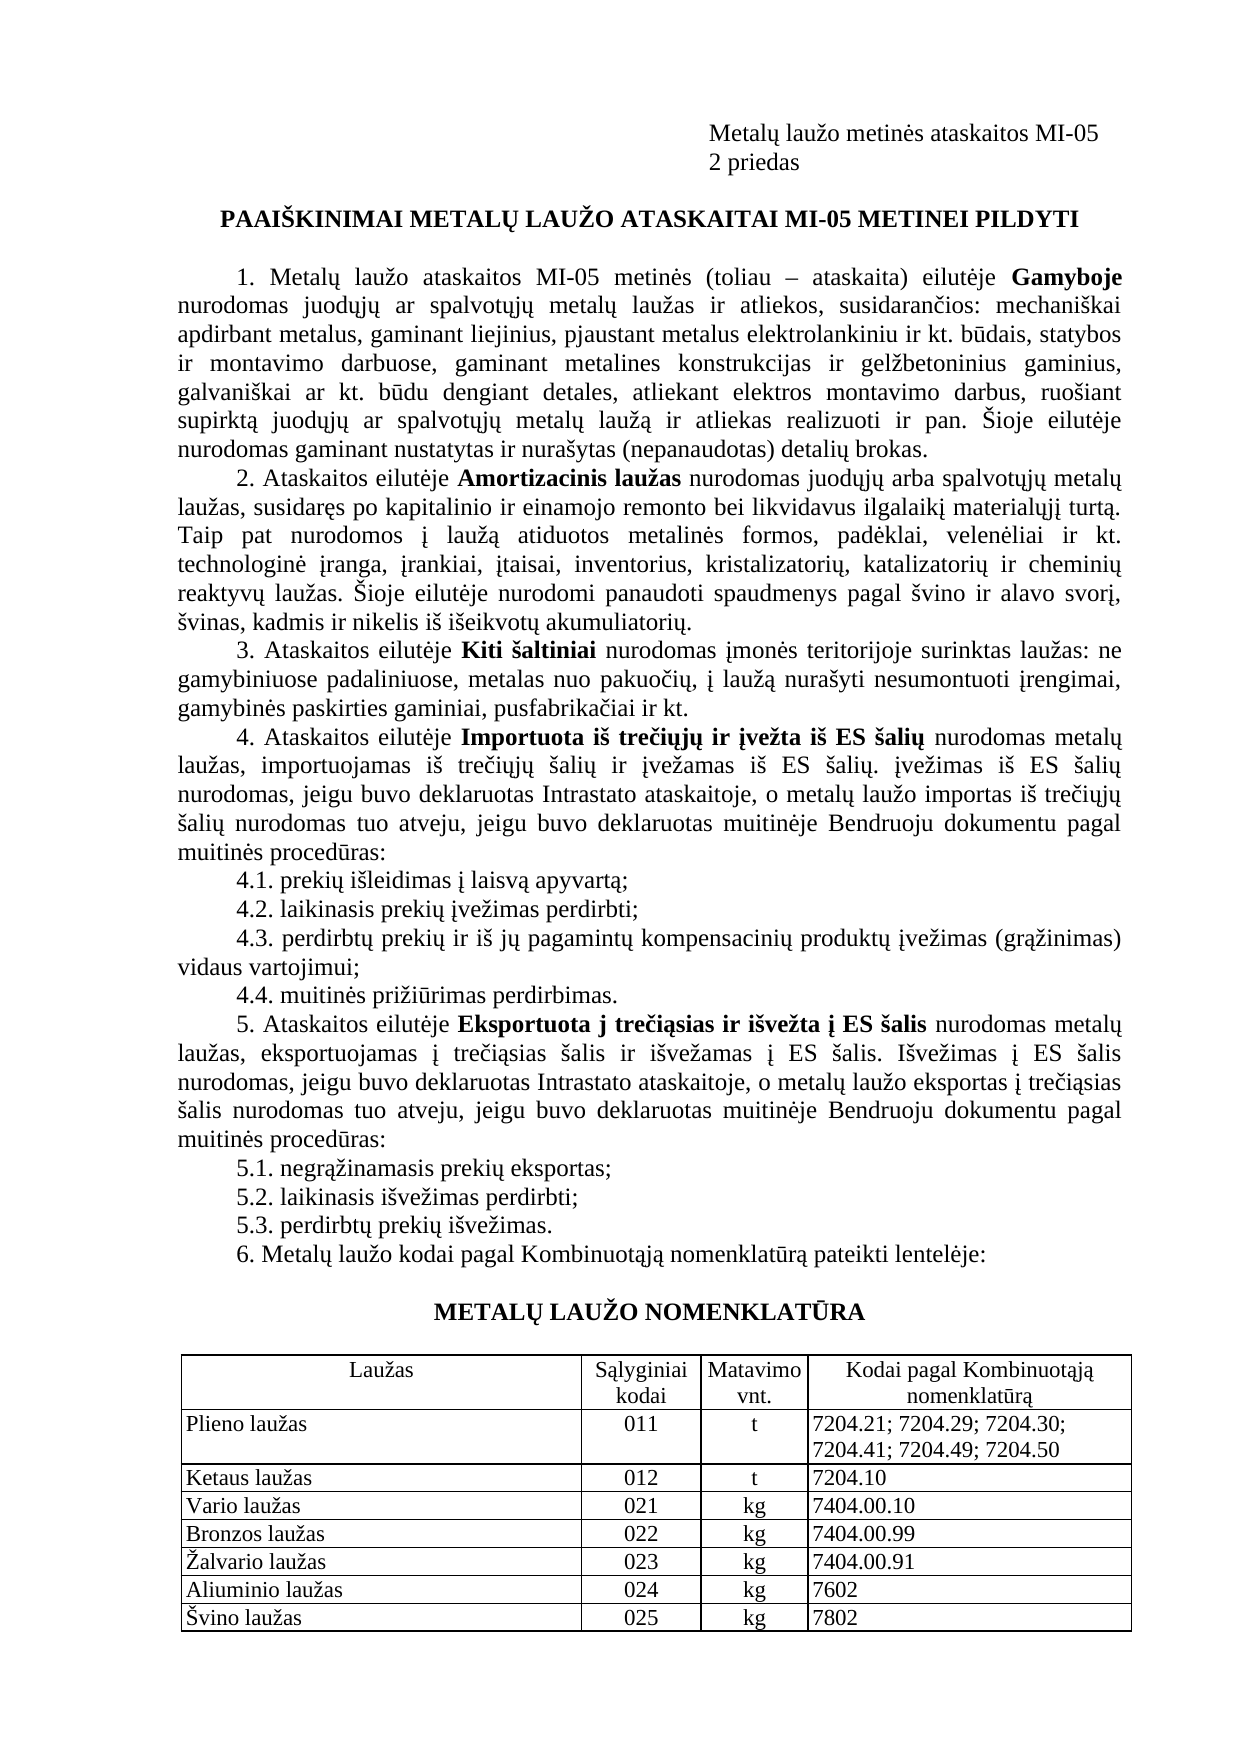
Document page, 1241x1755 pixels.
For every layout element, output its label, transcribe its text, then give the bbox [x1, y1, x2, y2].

table_cell 025 [582, 1604, 700, 1630]
table_cell Bronzos laužas [182, 1520, 581, 1547]
table_cell Ketaus laužas [182, 1465, 581, 1491]
table_cell 7404.00.91 [809, 1548, 1131, 1574]
text METALŲ LAUŽO NOMENKLATŪRA [177, 1297, 1122, 1326]
text Metalų laužo metinės ataskaitos MI-05 [177, 118, 1122, 147]
text 4.2. laikinasis prekių įvežimas perdirbti; [177, 894, 1122, 923]
table_cell kg [702, 1492, 807, 1519]
table_cell 7204.21; 7204.29; 7204.30; 7204.41; 7204.49; 7204.50 [809, 1410, 1131, 1463]
text PAAIŠKINIMAI METALŲ LAUŽO ATASKAITAI MI-05 METINEI PILDYTI [177, 204, 1122, 233]
table_cell 7404.00.99 [809, 1520, 1131, 1547]
table_header Matavimo vnt. [702, 1356, 807, 1409]
table_cell 021 [582, 1492, 700, 1519]
text 4.1. prekių išleidimas į laisvą apyvartą; [177, 866, 1122, 894]
table_cell Plieno laužas [182, 1410, 581, 1463]
text 4.3. perdirbtų prekių ir iš jų pagamintų kompensacinių produktų įvežimas (grąžinimas) vidaus vartojimui; [177, 923, 1122, 981]
table_cell Švino laužas [182, 1604, 581, 1630]
table_cell 012 [582, 1465, 700, 1491]
table_cell 7802 [809, 1604, 1131, 1630]
table_cell t [702, 1410, 807, 1463]
text 1. Metalų laužo ataskaitos MI-05 metinės (toliau – ataskaita) eilutėje Gamyboje nurodomas juodųjų ar spalvotųjų metalų laužas ir atliekos, susidarančios: mechaniškai apdirbant metalus, gaminant liejinius, pjaustant metalus elektrolankiniu ir kt. būdais, statybos ir montavimo darbuose, gaminant metalines konstrukcijas ir gelžbetoninius gaminius, galvaniškai ar kt. būdu dengiant detales, atliekant elektros montavimo darbus, ruošiant supirktą juodųjų ar spalvotųjų metalų laužą ir atliekas realizuoti ir pan. Šioje eilutėje nurodomas gaminant nustatytas ir nurašytas (nepanaudotas) detalių brokas. [177, 262, 1122, 463]
text 4.4. muitinės prižiūrimas perdirbimas. [177, 981, 1122, 1009]
table_cell kg [702, 1576, 807, 1602]
table_cell Vario laužas [182, 1492, 581, 1519]
table_cell kg [702, 1520, 807, 1547]
text 2 priedas [177, 147, 1122, 176]
table_cell 022 [582, 1520, 700, 1547]
text 5.3. perdirbtų prekių išvežimas. [177, 1211, 1122, 1239]
table_header Kodai pagal Kombinuotąją nomenklatūrą [809, 1356, 1131, 1409]
text 3. Ataskaitos eilutėje Kiti šaltiniai nurodomas įmonės teritorijoje surinktas laužas: ne gamybiniuose padaliniuose, metalas nuo pakuočių, į laužą nurašyti nesumontuoti įrengimai, gamybinės paskirties gaminiai, pusfabrikačiai ir kt. [177, 636, 1122, 722]
text 5.1. negrąžinamasis prekių eksportas; [177, 1153, 1122, 1182]
table_cell Žalvario laužas [182, 1548, 581, 1574]
table_cell 024 [582, 1576, 700, 1602]
table_cell 011 [582, 1410, 700, 1463]
table_cell 7602 [809, 1576, 1131, 1602]
table_cell 7204.10 [809, 1465, 1131, 1491]
text 5. Ataskaitos eilutėje Eksportuota j trečiąsias ir išvežta į ES šalis nurodomas metalų laužas, eksportuojamas į trečiąsias šalis ir išvežamas į ES šalis. Išvežimas į ES šalis nurodomas, jeigu buvo deklaruotas Intrastato ataskaitoje, o metalų laužo eksportas į trečiąsias šalis nurodomas tuo atveju, jeigu buvo deklaruotas muitinėje Bendruoju dokumentu pagal muitinės procedūras: [177, 1009, 1122, 1153]
table_header Laužas [182, 1356, 581, 1409]
table_header Sąlyginiai kodai [582, 1356, 700, 1409]
text 4. Ataskaitos eilutėje Importuota iš trečiųjų ir įvežta iš ES šalių nurodomas metalų laužas, importuojamas iš trečiųjų šalių ir įvežamas iš ES šalių. įvežimas iš ES šalių nurodomas, jeigu buvo deklaruotas Intrastato ataskaitoje, o metalų laužo importas iš trečiųjų šalių nurodomas tuo atveju, jeigu buvo deklaruotas muitinėje Bendruoju dokumentu pagal muitinės procedūras: [177, 722, 1122, 866]
table_cell Aliuminio laužas [182, 1576, 581, 1602]
table_cell kg [702, 1548, 807, 1574]
table_cell 023 [582, 1548, 700, 1574]
text 6. Metalų laužo kodai pagal Kombinuotąją nomenklatūrą pateikti lentelėje: [177, 1239, 1122, 1268]
table_cell kg [702, 1604, 807, 1630]
text 2. Ataskaitos eilutėje Amortizacinis laužas nurodomas juodųjų arba spalvotųjų metalų laužas, susidaręs po kapitalinio ir einamojo remonto bei likvidavus ilgalaikį materialųjį turtą. Taip pat nurodomos į laužą atiduotos metalinės formos, padėklai, velenėliai ir kt. technologinė įranga, įrankiai, įtaisai, inventorius, kristalizatorių, katalizatorių ir cheminių reaktyvų laužas. Šioje eilutėje nurodomi panaudoti spaudmenys pagal švino ir alavo svorį, švinas, kadmis ir nikelis iš išeikvotų akumuliatorių. [177, 463, 1122, 636]
table_cell t [702, 1465, 807, 1491]
table_cell 7404.00.10 [809, 1492, 1131, 1519]
text 5.2. laikinasis išvežimas perdirbti; [177, 1182, 1122, 1211]
